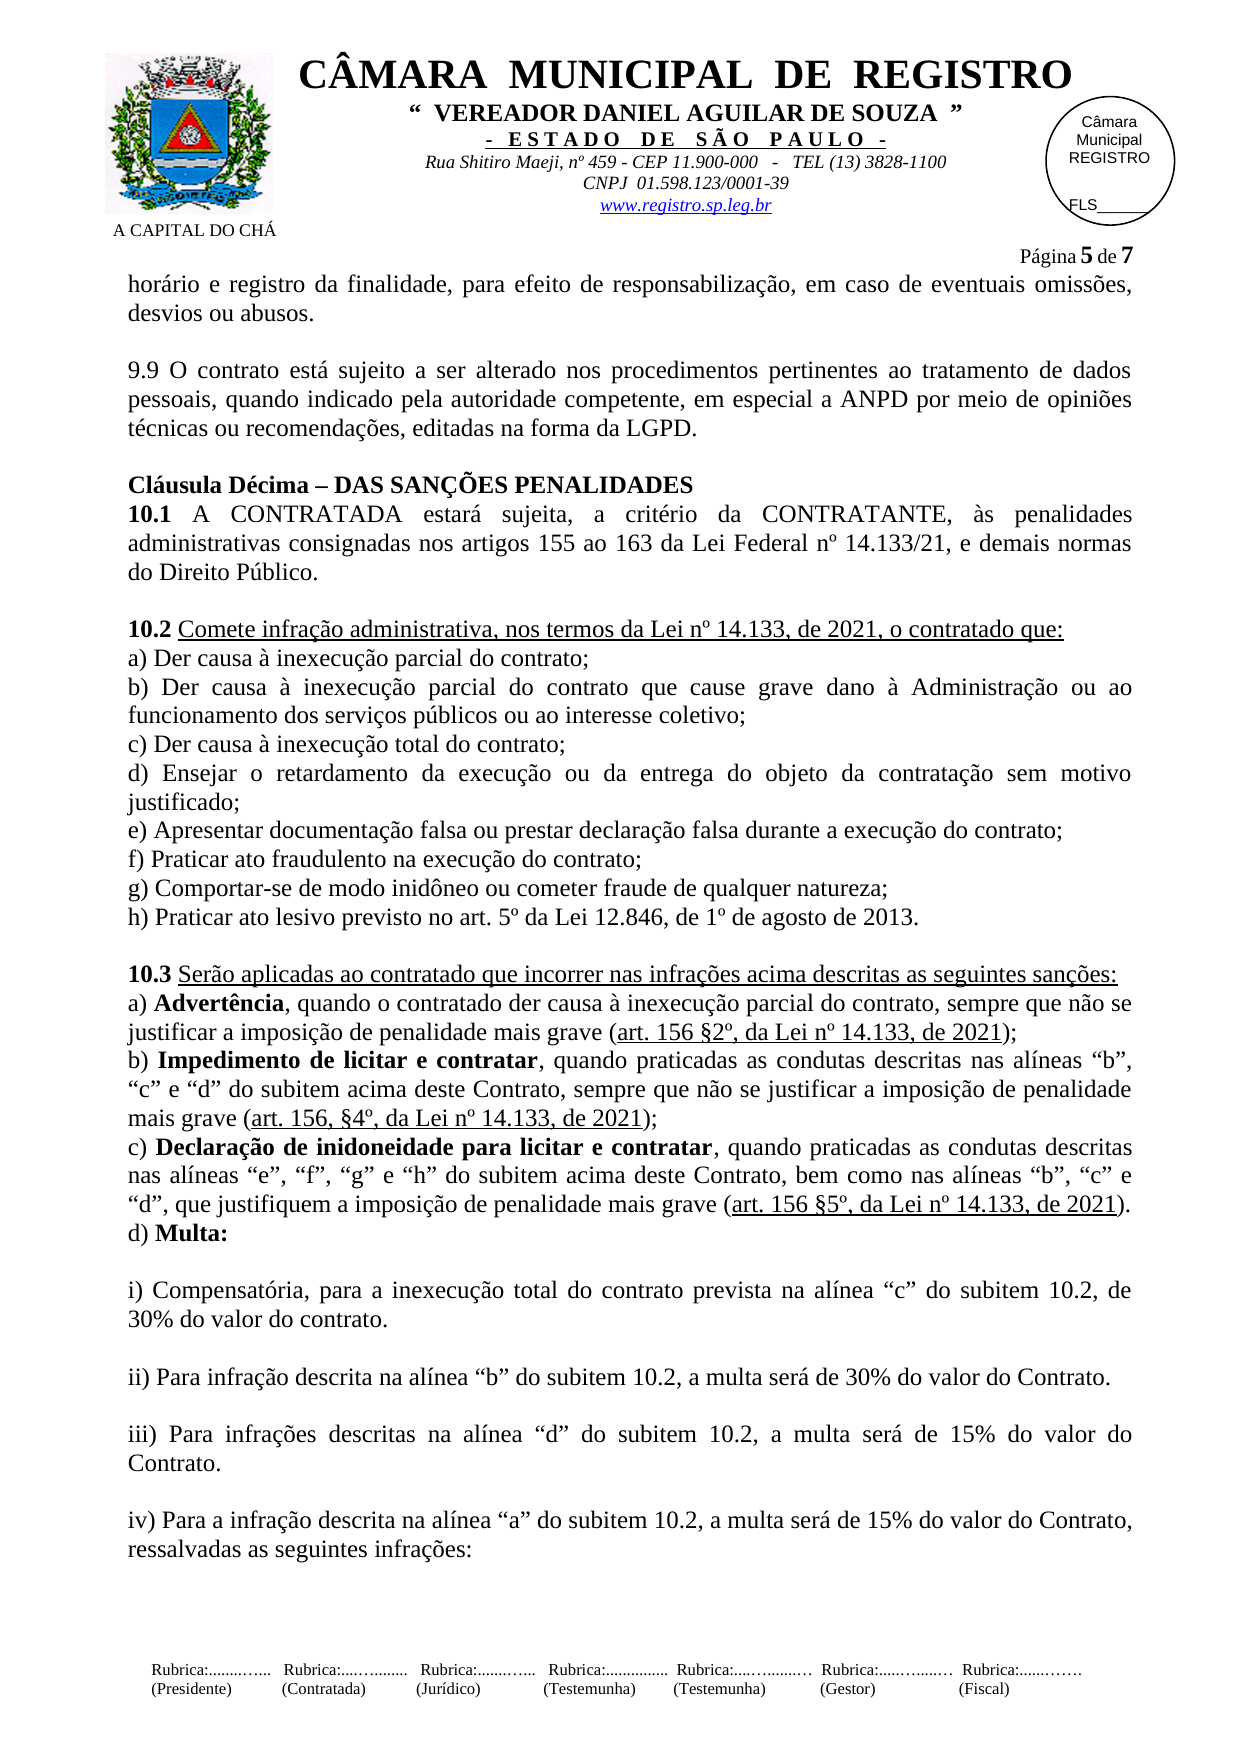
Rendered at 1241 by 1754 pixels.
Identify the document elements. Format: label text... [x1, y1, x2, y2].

text c) Declaração de inidoneidade para licitar e contratar, quando praticadas as condutas descritas nas alíneas “e”, “f”, “g” e “h” do subitem acima deste Contrato, bem como nas alíneas “b”, “c” e “d”, que justifiquem a imposição de penalidade mais grave (art. 156 §5º, da Lei nº 14.133, de 2021). [128, 1132, 1133, 1218]
text 10.3 Serão aplicadas ao contratado que incorrer nas infrações acima descritas as seguintes sanções: [128, 959, 1133, 988]
text i) Compensatória, para a inexecução total do contrato prevista na alínea “c” do subitem 10.2, de 30% do valor do contrato. [128, 1275, 1133, 1333]
text g) Comportar-se de modo inidôneo ou cometer fraude de qualquer natureza; [128, 873, 1133, 902]
text iv) Para a infração descrita na alínea “a” do subitem 10.2, a multa será de 15% do valor do Contrato, ressalvadas as seguintes infrações: [128, 1505, 1133, 1563]
text 9.9 O contrato está sujeito a ser alterado nos procedimentos pertinentes ao tratamento de dados pessoais, quando indicado pela autoridade competente, em especial a ANPD por meio de opiniões técnicas ou recomendações, editadas na forma da LGPD. [128, 355, 1133, 442]
text b) Der causa à inexecução parcial do contrato que cause grave dano à Administração ou ao funcionamento dos serviços públicos ou ao interesse coletivo; [128, 672, 1133, 729]
text d) Ensejar o retardamento da execução ou da entrega do objeto da contratação sem motivo justificado; [128, 758, 1133, 815]
text Cláusula Décima – DAS SANÇÕES PENALIDADES [128, 470, 1133, 499]
text a) Der causa à inexecução parcial do contrato; [128, 643, 1133, 672]
text f) Praticar ato fraudulento na execução do contrato; [128, 844, 1133, 873]
text c) Der causa à inexecução total do contrato; [128, 729, 1133, 758]
text b) Impedimento de licitar e contratar, quando praticadas as condutas descritas nas alíneas “b”, “c” e “d” do subitem acima deste Contrato, sempre que não se justificar a imposição de penalidade mais grave (art. 156, §4º, da Lei nº 14.133, de 2021); [128, 1045, 1133, 1132]
text a) Advertência, quando o contratado der causa à inexecução parcial do contrato, sempre que não se justificar a imposição de penalidade mais grave (art. 156 §2º, da Lei nº 14.133, de 2021); [128, 988, 1133, 1045]
text horário e registro da finalidade, para efeito de responsabilização, em caso de eventuais omissões, desvios ou abusos. [128, 269, 1133, 327]
text h) Praticar ato lesivo previsto no art. 5º da Lei 12.846, de 1º de agosto de 2013. [128, 902, 1133, 930]
text e) Apresentar documentação falsa ou prestar declaração falsa durante a execução do contrato; [128, 815, 1133, 844]
text 10.1 A CONTRATADA estará sujeita, a critério da CONTRATANTE, às penalidades administrativas consignadas nos artigos 155 ao 163 da Lei Federal nº 14.133/21, e demais normas do Direito Público. [128, 499, 1133, 585]
text d) Multa: [128, 1218, 1133, 1247]
text 10.2 Comete infração administrativa, nos termos da Lei nº 14.133, de 2021, o contratado que: [128, 614, 1133, 643]
text iii) Para infrações descritas na alínea “d” do subitem 10.2, a multa será de 15% do valor do Contrato. [128, 1419, 1133, 1477]
text ii) Para infração descrita na alínea “b” do subitem 10.2, a multa será de 30% do valor do Contrato. [128, 1362, 1133, 1390]
